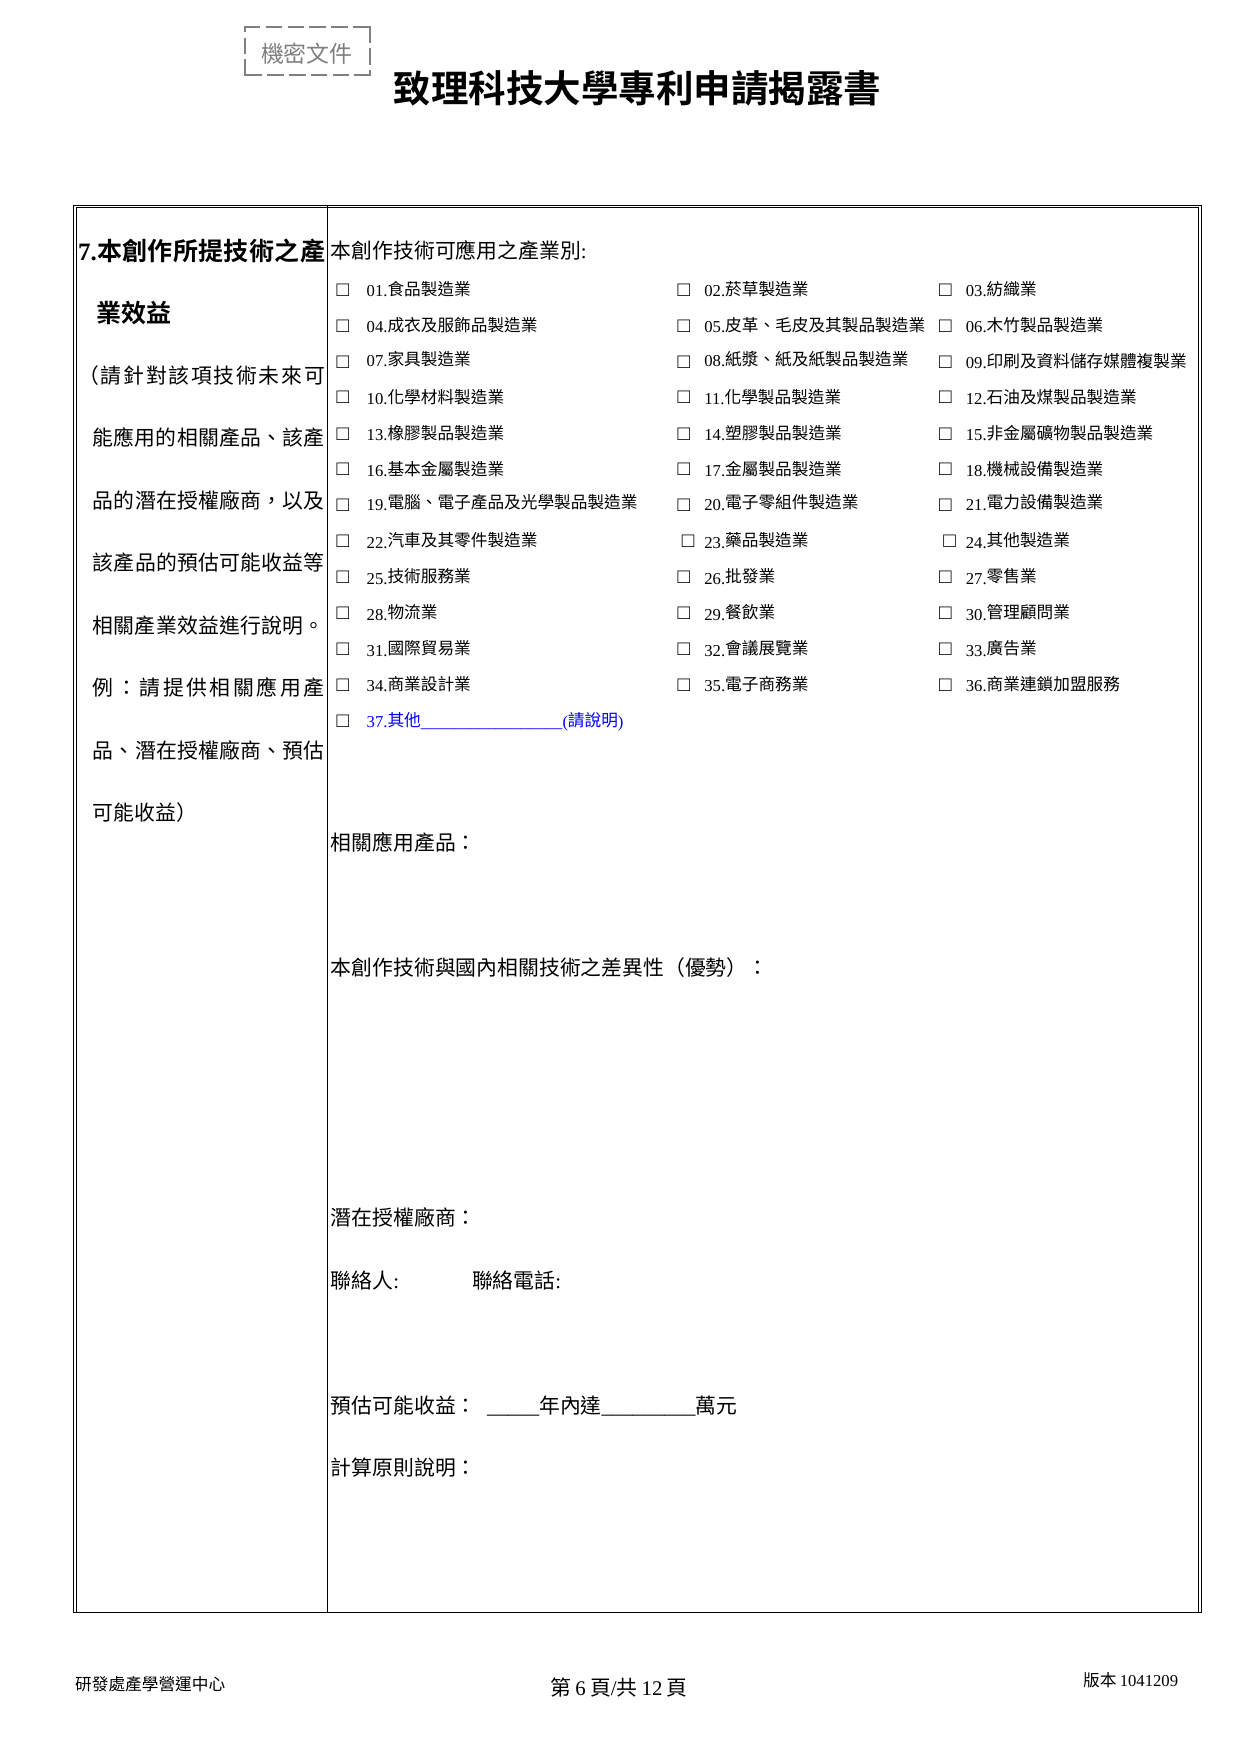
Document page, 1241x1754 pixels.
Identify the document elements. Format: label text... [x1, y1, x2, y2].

table_header 7.本創作所提技術之產業效益 （請針對該項技術未來可能應用的相關產品、該產品的潛在授權廠商，以及該產品的預估可能收益等相關產業效益進行說明。例：請提供相關應用產品、潛在授權廠商、預估可能收益） [77, 208, 327, 1612]
table_header 02.菸草製造業 [701, 270, 936, 306]
table_cell □ [936, 522, 963, 558]
table_cell 07.家具製造業 [364, 342, 674, 378]
table_cell □ [675, 522, 701, 558]
table_cell 29.餐飲業 [701, 594, 936, 629]
table_cell □ [936, 630, 963, 665]
table_cell □ [936, 414, 963, 450]
table_cell □ [936, 378, 963, 414]
table_cell 21.電力設備製造業 [963, 486, 1198, 522]
table_cell 22.汽車及其零件製造業 [364, 522, 674, 558]
table_cell 20.電子零組件製造業 [701, 486, 936, 522]
table_cell □ [936, 594, 963, 629]
table_header 01.食品製造業 [364, 270, 674, 306]
table_header 03.紡織業 [963, 270, 1198, 306]
table_header □ [334, 270, 363, 306]
table_cell 28.物流業 [364, 594, 674, 629]
table_cell □ [675, 486, 701, 522]
table_cell □ [936, 558, 963, 593]
table_cell 15.非金屬礦物製品製造業 [963, 414, 1198, 450]
table_cell 18.機械設備製造業 [963, 450, 1198, 486]
table_cell [963, 701, 1198, 737]
table_cell □ [675, 665, 701, 701]
table_cell 13.橡膠製品製造業 [364, 414, 674, 450]
table_cell □ [675, 414, 701, 450]
table_header □ [936, 270, 963, 306]
table_cell □ [936, 486, 963, 522]
table_cell □ [334, 378, 363, 414]
table_cell 19.電腦、電子產品及光學製品製造業 [364, 486, 674, 522]
table_cell 17.金屬製品製造業 [701, 450, 936, 486]
table_cell 14.塑膠製品製造業 [701, 414, 936, 450]
table_cell □ [334, 594, 363, 629]
table_cell □ [334, 450, 363, 486]
table_cell □ [675, 450, 701, 486]
table_cell □ [334, 665, 363, 701]
table_cell 33.廣告業 [963, 630, 1198, 665]
table_cell □ [334, 342, 363, 378]
table_cell 04.成衣及服飾品製造業 [364, 306, 674, 342]
table_cell 26.批發業 [701, 558, 936, 593]
table_cell □ [334, 306, 363, 342]
table_cell [936, 701, 963, 737]
table_cell □ [936, 450, 963, 486]
table_cell □ [334, 630, 363, 665]
table_cell □ [936, 306, 963, 342]
table_cell 32.會議展覽業 [701, 630, 936, 665]
table_cell □ [936, 342, 963, 378]
table_cell 30.管理顧問業 [963, 594, 1198, 629]
table_cell 31.國際貿易業 [364, 630, 674, 665]
table_cell [701, 701, 936, 737]
table_cell 24.其他製造業 [963, 522, 1198, 558]
table_cell 37.其他_________________(請說明) [364, 701, 674, 737]
table_cell 11.化學製品製造業 [701, 378, 936, 414]
table_cell 34.商業設計業 [364, 665, 674, 701]
table_cell 36.商業連鎖加盟服務 [963, 665, 1198, 701]
table_cell □ [675, 342, 701, 378]
table_cell 27.零售業 [963, 558, 1198, 593]
table_cell 05.皮革、毛皮及其製品製造業 [701, 306, 936, 342]
table_cell 25.技術服務業 [364, 558, 674, 593]
table_cell □ [675, 630, 701, 665]
table_cell 10.化學材料製造業 [364, 378, 674, 414]
table_cell 35.電子商務業 [701, 665, 936, 701]
table_cell □ [675, 558, 701, 593]
table_cell □ [334, 486, 363, 522]
table_cell 09.印刷及資料儲存媒體複製業 [963, 342, 1198, 378]
table_cell □ [334, 701, 363, 737]
table_cell 16.基本金屬製造業 [364, 450, 674, 486]
table_cell □ [675, 306, 701, 342]
table_cell [675, 701, 701, 737]
table_cell 12.石油及煤製品製造業 [963, 378, 1198, 414]
table_cell □ [334, 558, 363, 593]
table_header □ [675, 270, 701, 306]
table_cell □ [334, 414, 363, 450]
table_cell 08.紙漿、紙及紙製品製造業 [701, 342, 936, 378]
table_cell □ [936, 665, 963, 701]
table_cell 06.木竹製品製造業 [963, 306, 1198, 342]
table_cell □ [334, 522, 363, 558]
table_header 本創作技術可應用之產業別: 相關應用產品： 本創作技術與國內相關技術之差異性（優勢）： 潛在授權廠商： 聯絡人: 聯絡電話: 預估可能收益： _____年內達_________萬元 計算原則說明： [328, 208, 1198, 1612]
table_cell □ [675, 594, 701, 629]
table_cell □ [675, 378, 701, 414]
table_cell 23.藥品製造業 [701, 522, 936, 558]
